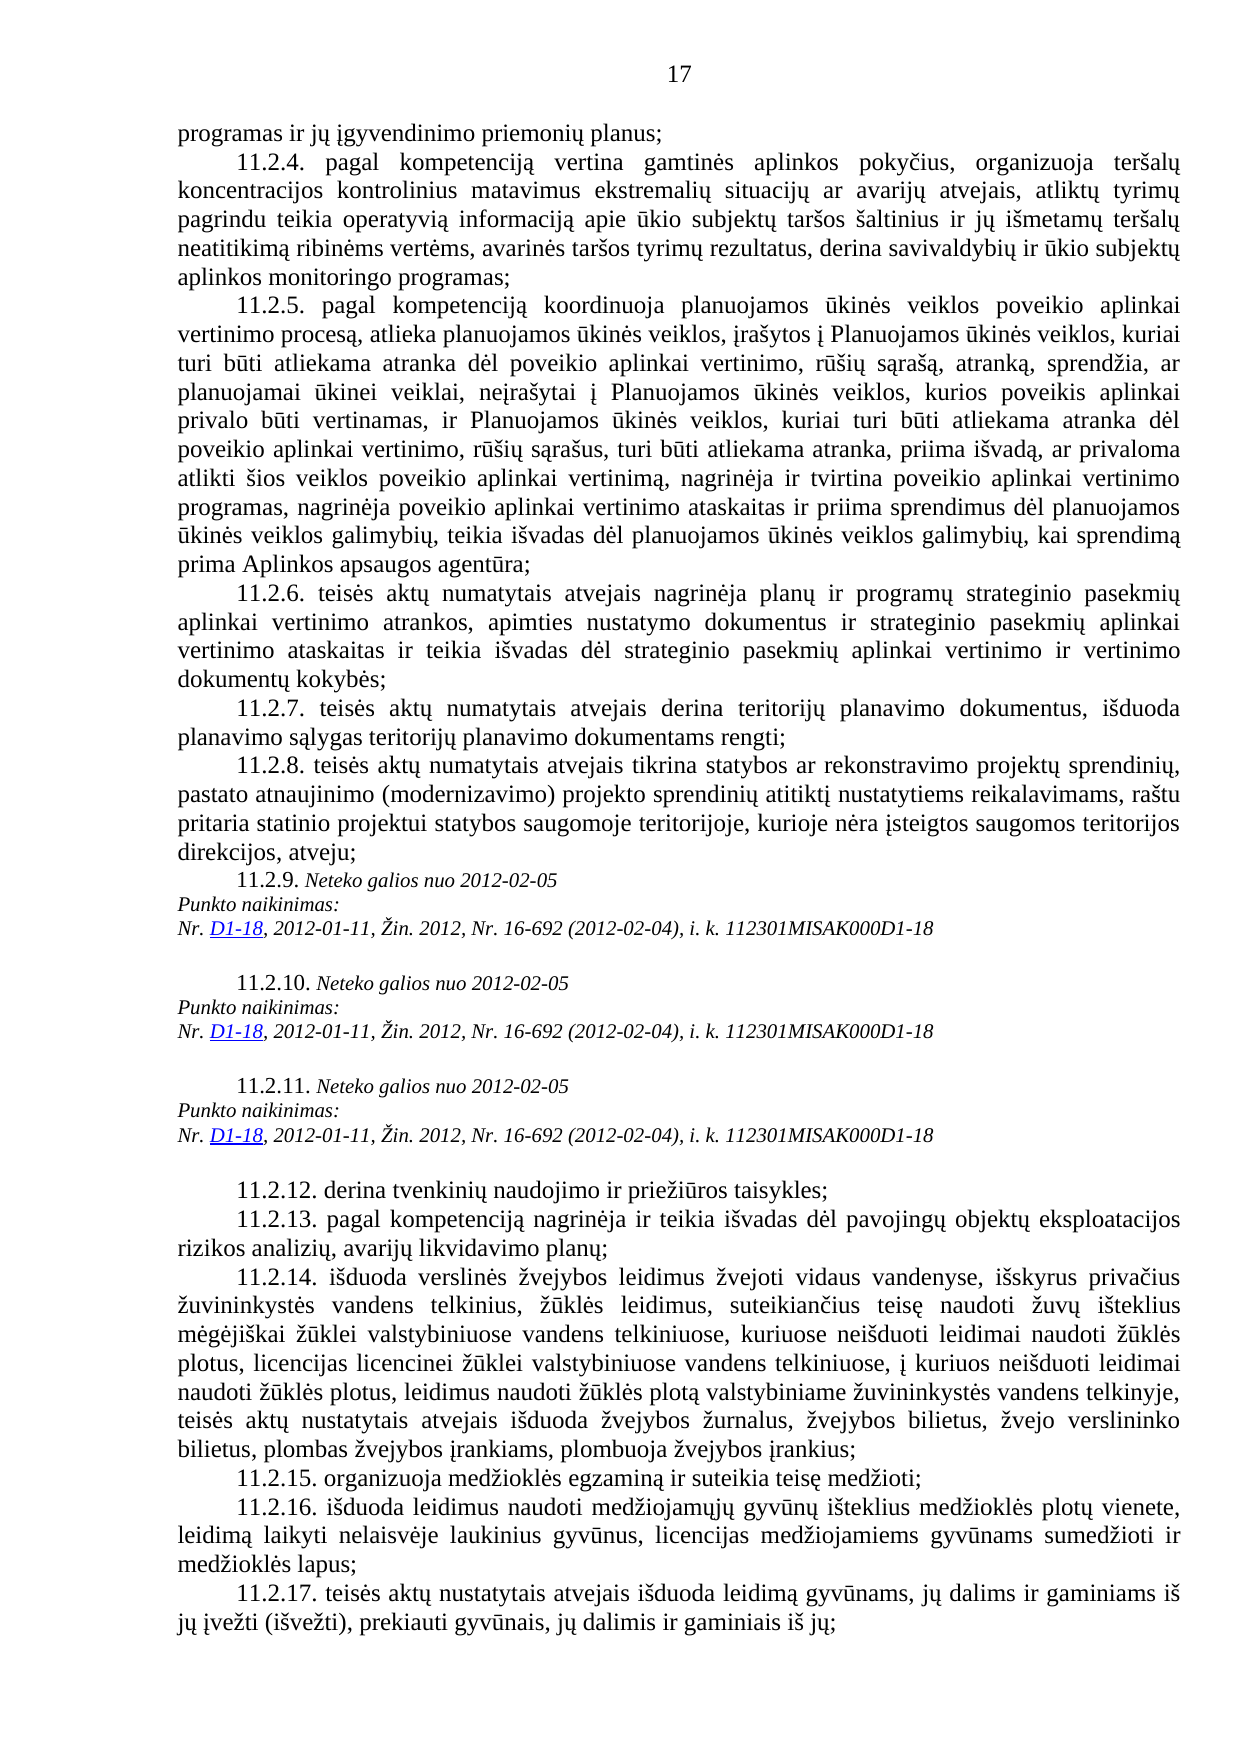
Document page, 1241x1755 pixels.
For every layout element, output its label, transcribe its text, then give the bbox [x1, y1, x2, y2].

text Nr. D1-18, 2012-01-11, Žin. 2012, Nr. 16-692 (2012-02-04), i. k. 112301MISAK000D1-18 [177, 1122, 1181, 1147]
text 11.2.13. pagal kompetenciją nagrinėja ir teikia išvadas dėl pavojingų objektų eksploatacijos rizikos analizių, avarijų likvidavimo planų; [177, 1204, 1181, 1262]
text 11.2.16. išduoda leidimus naudoti medžiojamųjų gyvūnų išteklius medžioklės plotų vienete, leidimą laikyti nelaisvėje laukinius gyvūnus, licencijas medžiojamiems gyvūnams sumedžioti ir medžioklės lapus; [177, 1492, 1181, 1578]
text 11.2.5. pagal kompetenciją koordinuoja planuojamos ūkinės veiklos poveikio aplinkai vertinimo procesą, atlieka planuojamos ūkinės veiklos, įrašytos į Planuojamos ūkinės veiklos, kuriai turi būti atliekama atranka dėl poveikio aplinkai vertinimo, rūšių sąrašą, atranką, sprendžia, ar planuojamai ūkinei veiklai, neįrašytai į Planuojamos ūkinės veiklos, kurios poveikis aplinkai privalo būti vertinamas, ir Planuojamos ūkinės veiklos, kuriai turi būti atliekama atranka dėl poveikio aplinkai vertinimo, rūšių sąrašus, turi būti atliekama atranka, priima išvadą, ar privaloma atlikti šios veiklos poveikio aplinkai vertinimą, nagrinėja ir tvirtina poveikio aplinkai vertinimo programas, nagrinėja poveikio aplinkai vertinimo ataskaitas ir priima sprendimus dėl planuojamos ūkinės veiklos galimybių, teikia išvadas dėl planuojamos ūkinės veiklos galimybių, kai sprendimą prima Aplinkos apsaugos agentūra; [177, 291, 1181, 578]
text 11.2.17. teisės aktų nustatytais atvejais išduoda leidimą gyvūnams, jų dalims ir gaminiams iš jų įvežti (išvežti), prekiauti gyvūnais, jų dalimis ir gaminiais iš jų; [177, 1578, 1181, 1635]
text 11.2.14. išduoda verslinės žvejybos leidimus žvejoti vidaus vandenyse, išskyrus privačius žuvininkystės vandens telkinius, žūklės leidimus, suteikiančius teisę naudoti žuvų išteklius mėgėjiškai žūklei valstybiniuose vandens telkiniuose, kuriuose neišduoti leidimai naudoti žūklės plotus, licencijas licencinei žūklei valstybiniuose vandens telkiniuose, į kuriuos neišduoti leidimai naudoti žūklės plotus, leidimus naudoti žūklės plotą valstybiniame žuvininkystės vandens telkinyje, teisės aktų nustatytais atvejais išduoda žvejybos žurnalus, žvejybos bilietus, žvejo verslininko bilietus, plombas žvejybos įrankiams, plombuoja žvejybos įrankius; [177, 1262, 1181, 1463]
text Nr. D1-18, 2012-01-11, Žin. 2012, Nr. 16-692 (2012-02-04), i. k. 112301MISAK000D1-18 [177, 916, 1181, 940]
text Punkto naikinimas: [177, 892, 1181, 916]
text 11.2.4. pagal kompetenciją vertina gamtinės aplinkos pokyčius, organizuoja teršalų koncentracijos kontrolinius matavimus ekstremalių situacijų ar avarijų atvejais, atliktų tyrimų pagrindu teikia operatyvią informaciją apie ūkio subjektų taršos šaltinius ir jų išmetamų teršalų neatitikimą ribinėms vertėms, avarinės taršos tyrimų rezultatus, derina savivaldybių ir ūkio subjektų aplinkos monitoringo programas; [177, 147, 1181, 291]
text 11.2.8. teisės aktų numatytais atvejais tikrina statybos ar rekonstravimo projektų sprendinių, pastato atnaujinimo (modernizavimo) projekto sprendinių atitiktį nustatytiems reikalavimams, raštu pritaria statinio projektui statybos saugomoje teritorijoje, kurioje nėra įsteigtos saugomos teritorijos direkcijos, atveju; [177, 751, 1181, 866]
text Punkto naikinimas: [177, 995, 1181, 1019]
text programas ir jų įgyvendinimo priemonių planus; [177, 118, 1181, 147]
text Punkto naikinimas: [177, 1098, 1181, 1122]
text Nr. D1-18, 2012-01-11, Žin. 2012, Nr. 16-692 (2012-02-04), i. k. 112301MISAK000D1-18 [177, 1019, 1181, 1043]
text 11.2.15. organizuoja medžioklės egzaminą ir suteikia teisę medžioti; [177, 1463, 1181, 1492]
text 11.2.10. Neteko galios nuo 2012-02-05 [177, 969, 1181, 995]
text 11.2.11. Neteko galios nuo 2012-02-05 [177, 1072, 1181, 1098]
text 11.2.12. derina tvenkinių naudojimo ir priežiūros taisykles; [177, 1175, 1181, 1204]
text 11.2.7. teisės aktų numatytais atvejais derina teritorijų planavimo dokumentus, išduoda planavimo sąlygas teritorijų planavimo dokumentams rengti; [177, 693, 1181, 751]
text 11.2.9. Neteko galios nuo 2012-02-05 [177, 866, 1181, 892]
text 11.2.6. teisės aktų numatytais atvejais nagrinėja planų ir programų strateginio pasekmių aplinkai vertinimo atrankos, apimties nustatymo dokumentus ir strateginio pasekmių aplinkai vertinimo ataskaitas ir teikia išvadas dėl strateginio pasekmių aplinkai vertinimo ir vertinimo dokumentų kokybės; [177, 578, 1181, 693]
